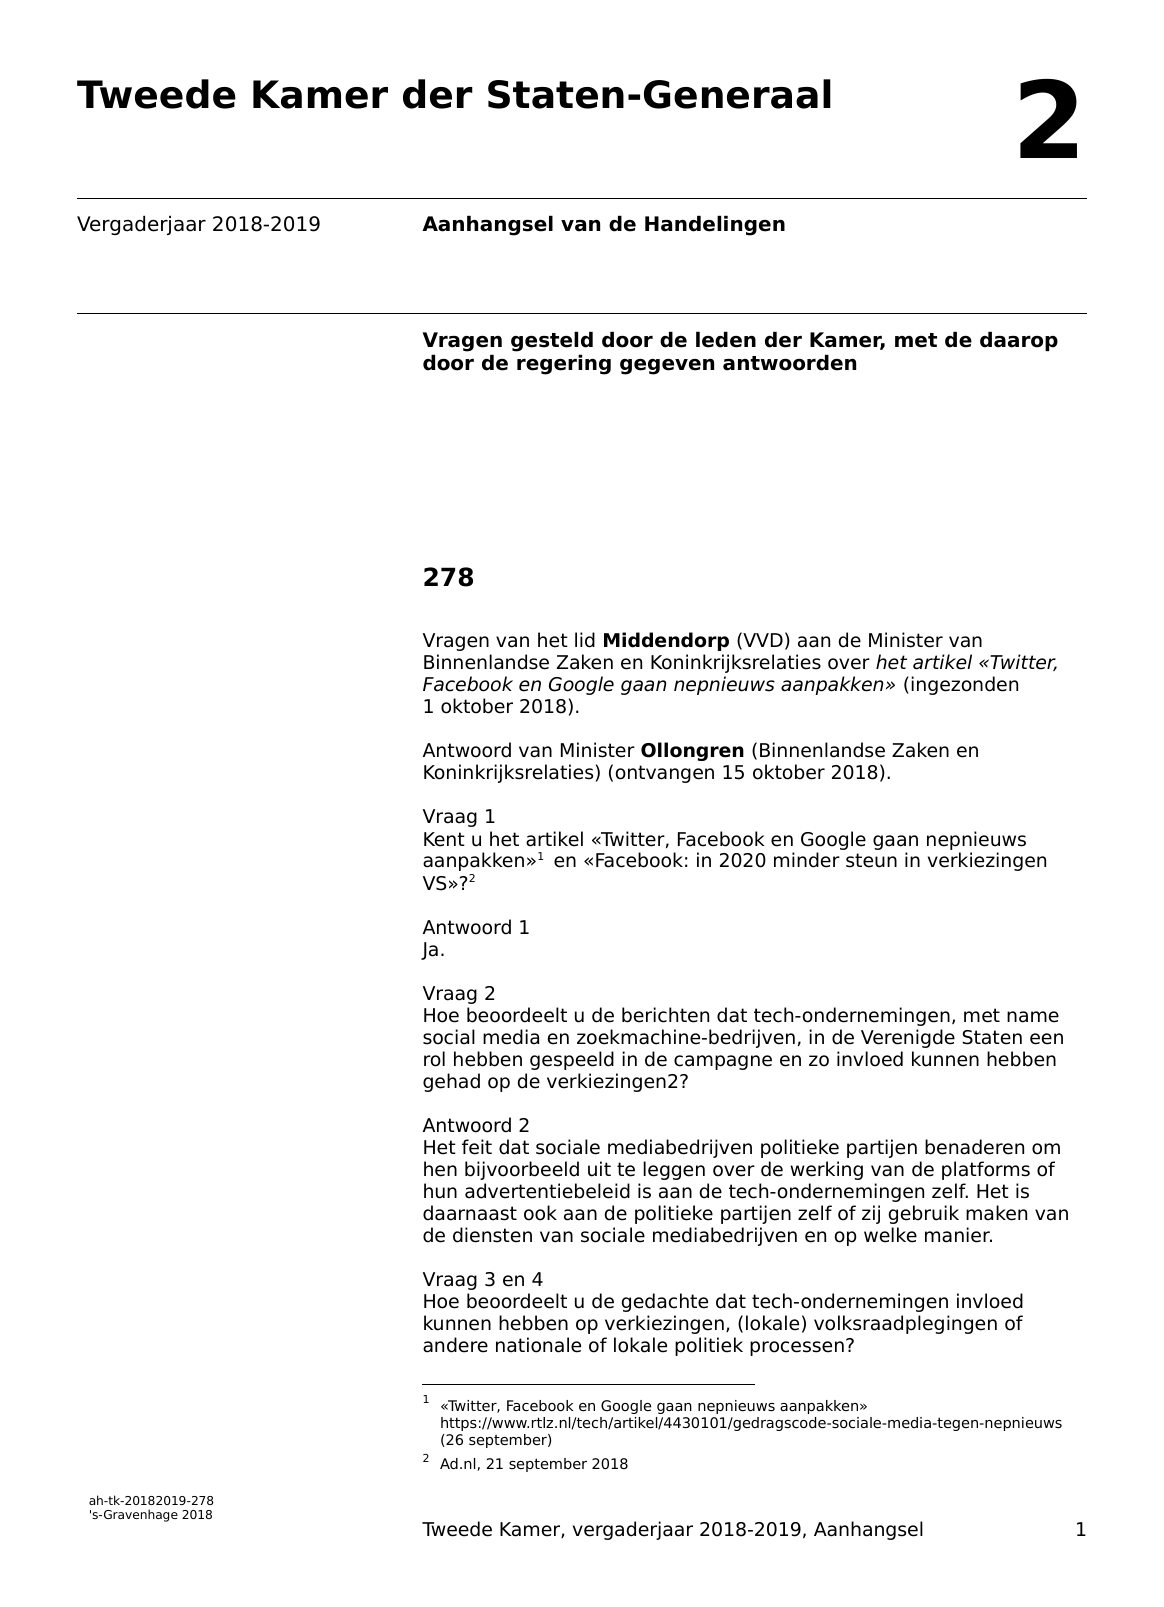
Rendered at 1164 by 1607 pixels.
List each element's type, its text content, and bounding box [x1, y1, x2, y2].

table_cell [77, 314, 422, 375]
text Hoe beoordeelt u de gedachte dat tech-ondernemingen invloed kunnen hebben op verkiezingen, (lokale) volksraadplegingen of andere nationale of lokale politiek processen? [422, 1291, 1087, 1357]
text Hoe beoordeelt u de berichten dat tech-ondernemingen, met name social media en zoekmachine-bedrijven, in de Verenigde Staten een rol hebben gespeeld in de campagne en zo invloed kunnen hebben gehad op de verkiezingen2? [422, 1005, 1087, 1093]
text Kent u het artikel «Twitter, Facebook en Google gaan nepnieuws aanpakken» en «Facebook: in 2020 minder steun in verkiezingen VS»? [422, 828, 1087, 894]
text 278 [422, 563, 1087, 592]
text Ja. [422, 938, 1087, 961]
text «Twitter, Facebook en Google gaan nepnieuws aanpakken» https://www.rtlz.nl/tech/artikel/4430101/gedragscode-sociale-media-tegen-nepnieuws (26 september) [422, 1393, 1087, 1449]
text Het feit dat sociale mediabedrijven politieke partijen benaderen om hen bijvoorbeeld uit te leggen over de werking van de platforms of hun advertentiebeleid is aan de tech-ondernemingen zelf. Het is daarnaast ook aan de politieke partijen zelf of zij gebruik maken van de diensten van sociale mediabedrijven en op welke manier. [422, 1137, 1087, 1247]
text ah-tk-20182019-278 [88, 1494, 323, 1508]
text Vraag 2 [422, 983, 1087, 1005]
text 's-Gravenhage 2018 [88, 1508, 323, 1522]
text Vragen van het lid Middendorp (VVD) aan de Minister van Binnenlandse Zaken en Koninkrijksrelaties over het artikel «Twitter, Facebook en Google gaan nepnieuws aanpakken» (ingezonden 1 oktober 2018). [422, 630, 1087, 718]
table_cell Aanhangsel van de Handelingen [422, 199, 1087, 313]
text Antwoord van Minister Ollongren (Binnenlandse Zaken en Koninkrijksrelaties) (ontvangen 15 oktober 2018). [422, 740, 1087, 784]
text Ad.nl, 21 september 2018 [422, 1452, 1087, 1474]
table_cell Vergaderjaar 2018-2019 [77, 199, 422, 313]
table_header Tweede Kamer der Staten-Generaal [77, 59, 886, 198]
text Antwoord 1 [422, 917, 1087, 938]
text Vraag 3 en 4 [422, 1269, 1087, 1291]
text Antwoord 2 [422, 1115, 1087, 1137]
text Vraag 1 [422, 806, 1087, 828]
table_header 2 [886, 59, 1087, 198]
table_cell Vragen gesteld door de leden der Kamer, met de daarop door de regering gegeven antwoorden [422, 314, 1087, 375]
